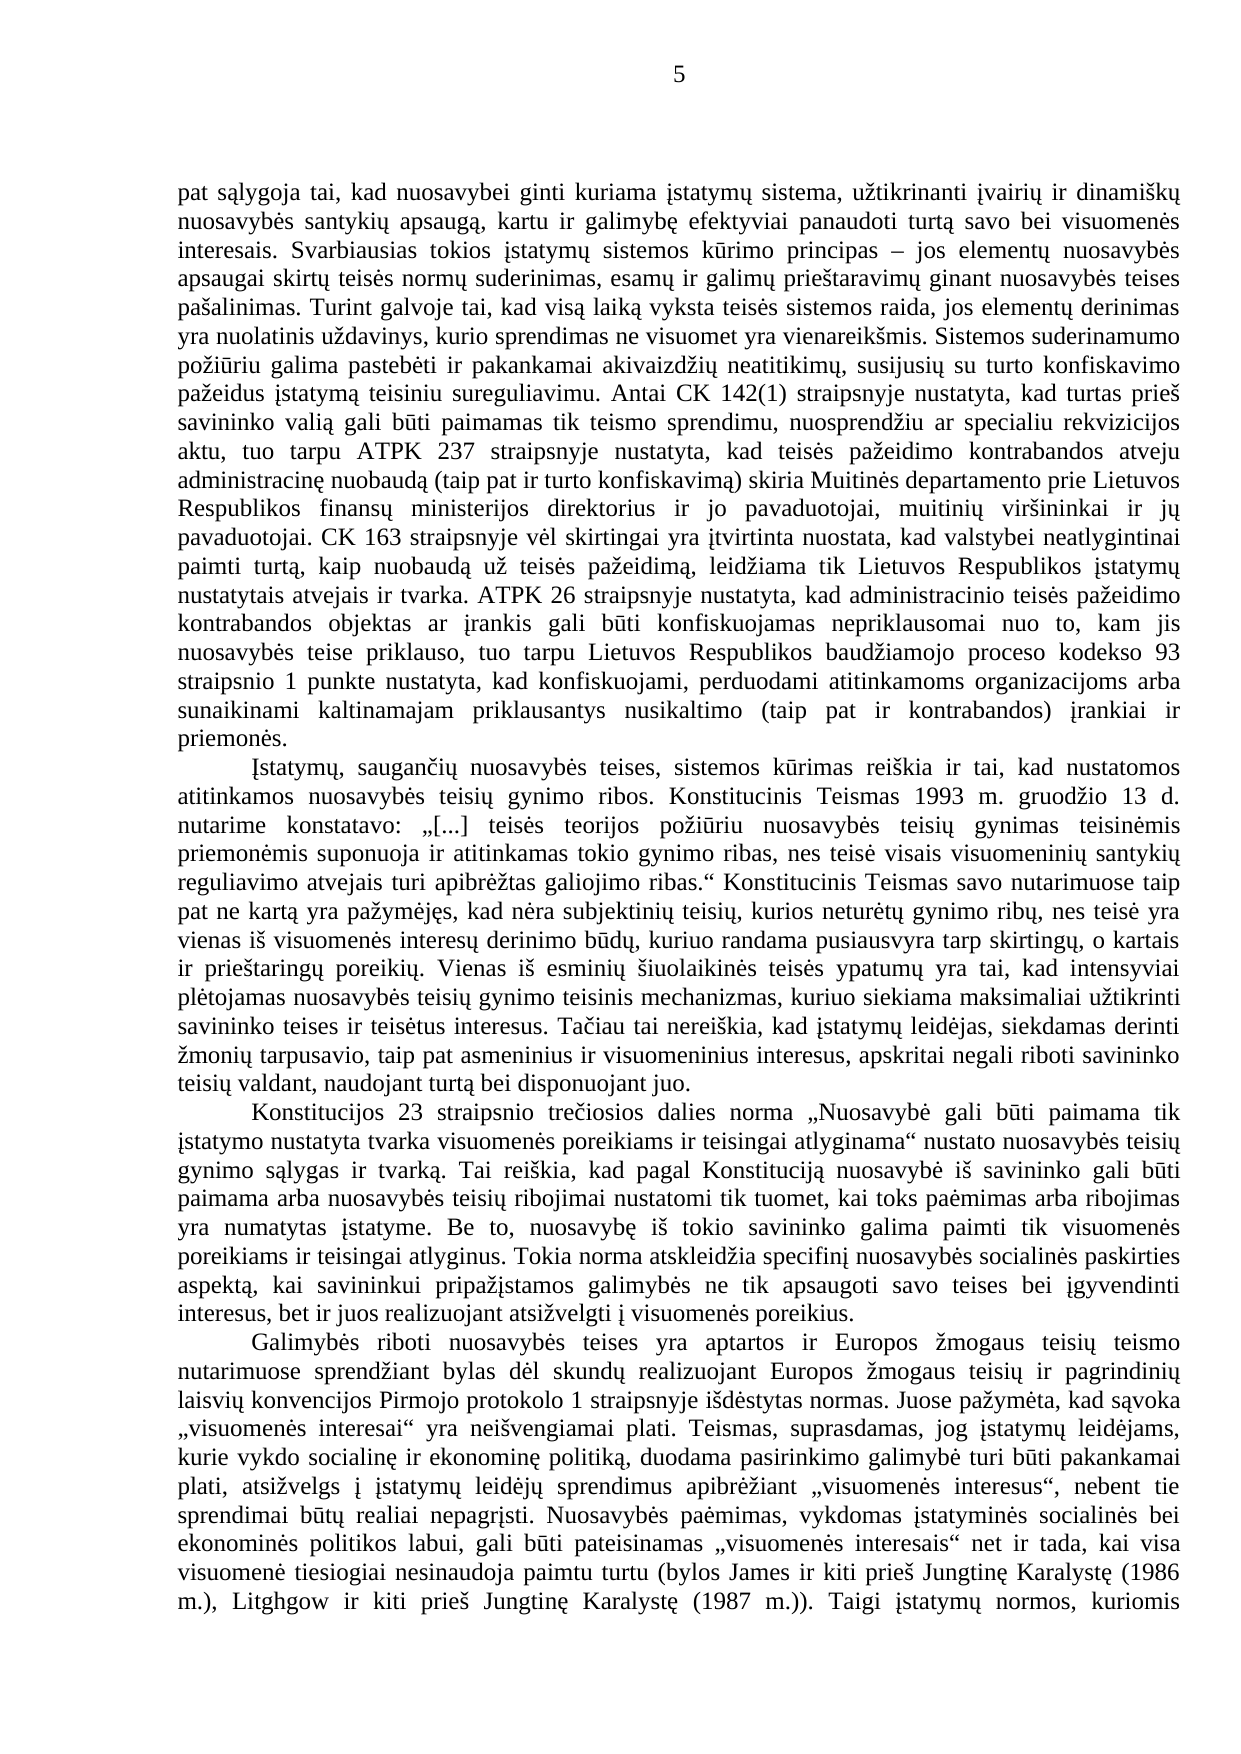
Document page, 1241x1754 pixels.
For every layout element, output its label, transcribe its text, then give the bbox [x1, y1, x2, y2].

text Įstatymų, saugančių nuosavybės teises, sistemos kūrimas reiškia ir tai, kad nustatomos atitinkamos nuosavybės teisių gynimo ribos. Konstitucinis Teismas 1993 m. gruodžio 13 d. nutarime konstatavo: „[...] teisės teorijos požiūriu nuosavybės teisių gynimas teisinėmis priemonėmis suponuoja ir atitinkamas tokio gynimo ribas, nes teisė visais visuomeninių santykių reguliavimo atvejais turi apibrėžtas galiojimo ribas.“ Konstitucinis Teismas savo nutarimuose taip pat ne kartą yra pažymėjęs, kad nėra subjektinių teisių, kurios neturėtų gynimo ribų, nes teisė yra vienas iš visuomenės interesų derinimo būdų, kuriuo randama pusiausvyra tarp skirtingų, o kartais ir prieštaringų poreikių. Vienas iš esminių šiuolaikinės teisės ypatumų yra tai, kad intensyviai plėtojamas nuosavybės teisių gynimo teisinis mechanizmas, kuriuo siekiama maksimaliai užtikrinti savininko teises ir teisėtus interesus. Tačiau tai nereiškia, kad įstatymų leidėjas, siekdamas derinti žmonių tarpusavio, taip pat asmeninius ir visuomeninius interesus, apskritai negali riboti savininko teisių valdant, naudojant turtą bei disponuojant juo. [177, 752, 1181, 1097]
text Galimybės riboti nuosavybės teises yra aptartos ir Europos žmogaus teisių teismo nutarimuose sprendžiant bylas dėl skundų realizuojant Europos žmogaus teisių ir pagrindinių laisvių konvencijos Pirmojo protokolo 1 straipsnyje išdėstytas normas. Juose pažymėta, kad sąvoka „visuomenės interesai“ yra neišvengiamai plati. Teismas, suprasdamas, jog įstatymų leidėjams, kurie vykdo socialinę ir ekonominę politiką, duodama pasirinkimo galimybė turi būti pakankamai plati, atsižvelgs į įstatymų leidėjų sprendimus apibrėžiant „visuomenės interesus“, nebent tie sprendimai būtų realiai nepagrįsti. Nuosavybės paėmimas, vykdomas įstatyminės socialinės bei ekonominės politikos labui, gali būti pateisinamas „visuomenės interesais“ net ir tada, kai visa visuomenė tiesiogiai nesinaudoja paimtu turtu (bylos James ir kiti prieš Jungtinę Karalystę (1986 m.), Litghgow ir kiti prieš Jungtinę Karalystę (1987 m.)). Taigi įstatymų normos, kuriomis [177, 1327, 1181, 1615]
text pat sąlygoja tai, kad nuosavybei ginti kuriama įstatymų sistema, užtikrinanti įvairių ir dinamiškų nuosavybės santykių apsaugą, kartu ir galimybę efektyviai panaudoti turtą savo bei visuomenės interesais. Svarbiausias tokios įstatymų sistemos kūrimo principas – jos elementų nuosavybės apsaugai skirtų teisės normų suderinimas, esamų ir galimų prieštaravimų ginant nuosavybės teises pašalinimas. Turint galvoje tai, kad visą laiką vyksta teisės sistemos raida, jos elementų derinimas yra nuolatinis uždavinys, kurio sprendimas ne visuomet yra vienareikšmis. Sistemos suderinamumo požiūriu galima pastebėti ir pakankamai akivaizdžių neatitikimų, susijusių su turto konfiskavimo pažeidus įstatymą teisiniu sureguliavimu. Antai CK 142(1) straipsnyje nustatyta, kad turtas prieš savininko valią gali būti paimamas tik teismo sprendimu, nuosprendžiu ar specialiu rekvizicijos aktu, tuo tarpu ATPK 237 straipsnyje nustatyta, kad teisės pažeidimo kontrabandos atveju administracinę nuobaudą (taip pat ir turto konfiskavimą) skiria Muitinės departamento prie Lietuvos Respublikos finansų ministerijos direktorius ir jo pavaduotojai, muitinių viršininkai ir jų pavaduotojai. CK 163 straipsnyje vėl skirtingai yra įtvirtinta nuostata, kad valstybei neatlygintinai paimti turtą, kaip nuobaudą už teisės pažeidimą, leidžiama tik Lietuvos Respublikos įstatymų nustatytais atvejais ir tvarka. ATPK 26 straipsnyje nustatyta, kad administracinio teisės pažeidimo kontrabandos objektas ar įrankis gali būti konfiskuojamas nepriklausomai nuo to, kam jis nuosavybės teise priklauso, tuo tarpu Lietuvos Respublikos baudžiamojo proceso kodekso 93 straipsnio 1 punkte nustatyta, kad konfiskuojami, perduodami atitinkamoms organizacijoms arba sunaikinami kaltinamajam priklausantys nusikaltimo (taip pat ir kontrabandos) įrankiai ir priemonės. [177, 177, 1181, 752]
text Konstitucijos 23 straipsnio trečiosios dalies norma „Nuosavybė gali būti paimama tik įstatymo nustatyta tvarka visuomenės poreikiams ir teisingai atlyginama“ nustato nuosavybės teisių gynimo sąlygas ir tvarką. Tai reiškia, kad pagal Konstituciją nuosavybė iš savininko gali būti paimama arba nuosavybės teisių ribojimai nustatomi tik tuomet, kai toks paėmimas arba ribojimas yra numatytas įstatyme. Be to, nuosavybę iš tokio savininko galima paimti tik visuomenės poreikiams ir teisingai atlyginus. Tokia norma atskleidžia specifinį nuosavybės socialinės paskirties aspektą, kai savininkui pripažįstamos galimybės ne tik apsaugoti savo teises bei įgyvendinti interesus, bet ir juos realizuojant atsižvelgti į visuomenės poreikius. [177, 1097, 1181, 1327]
